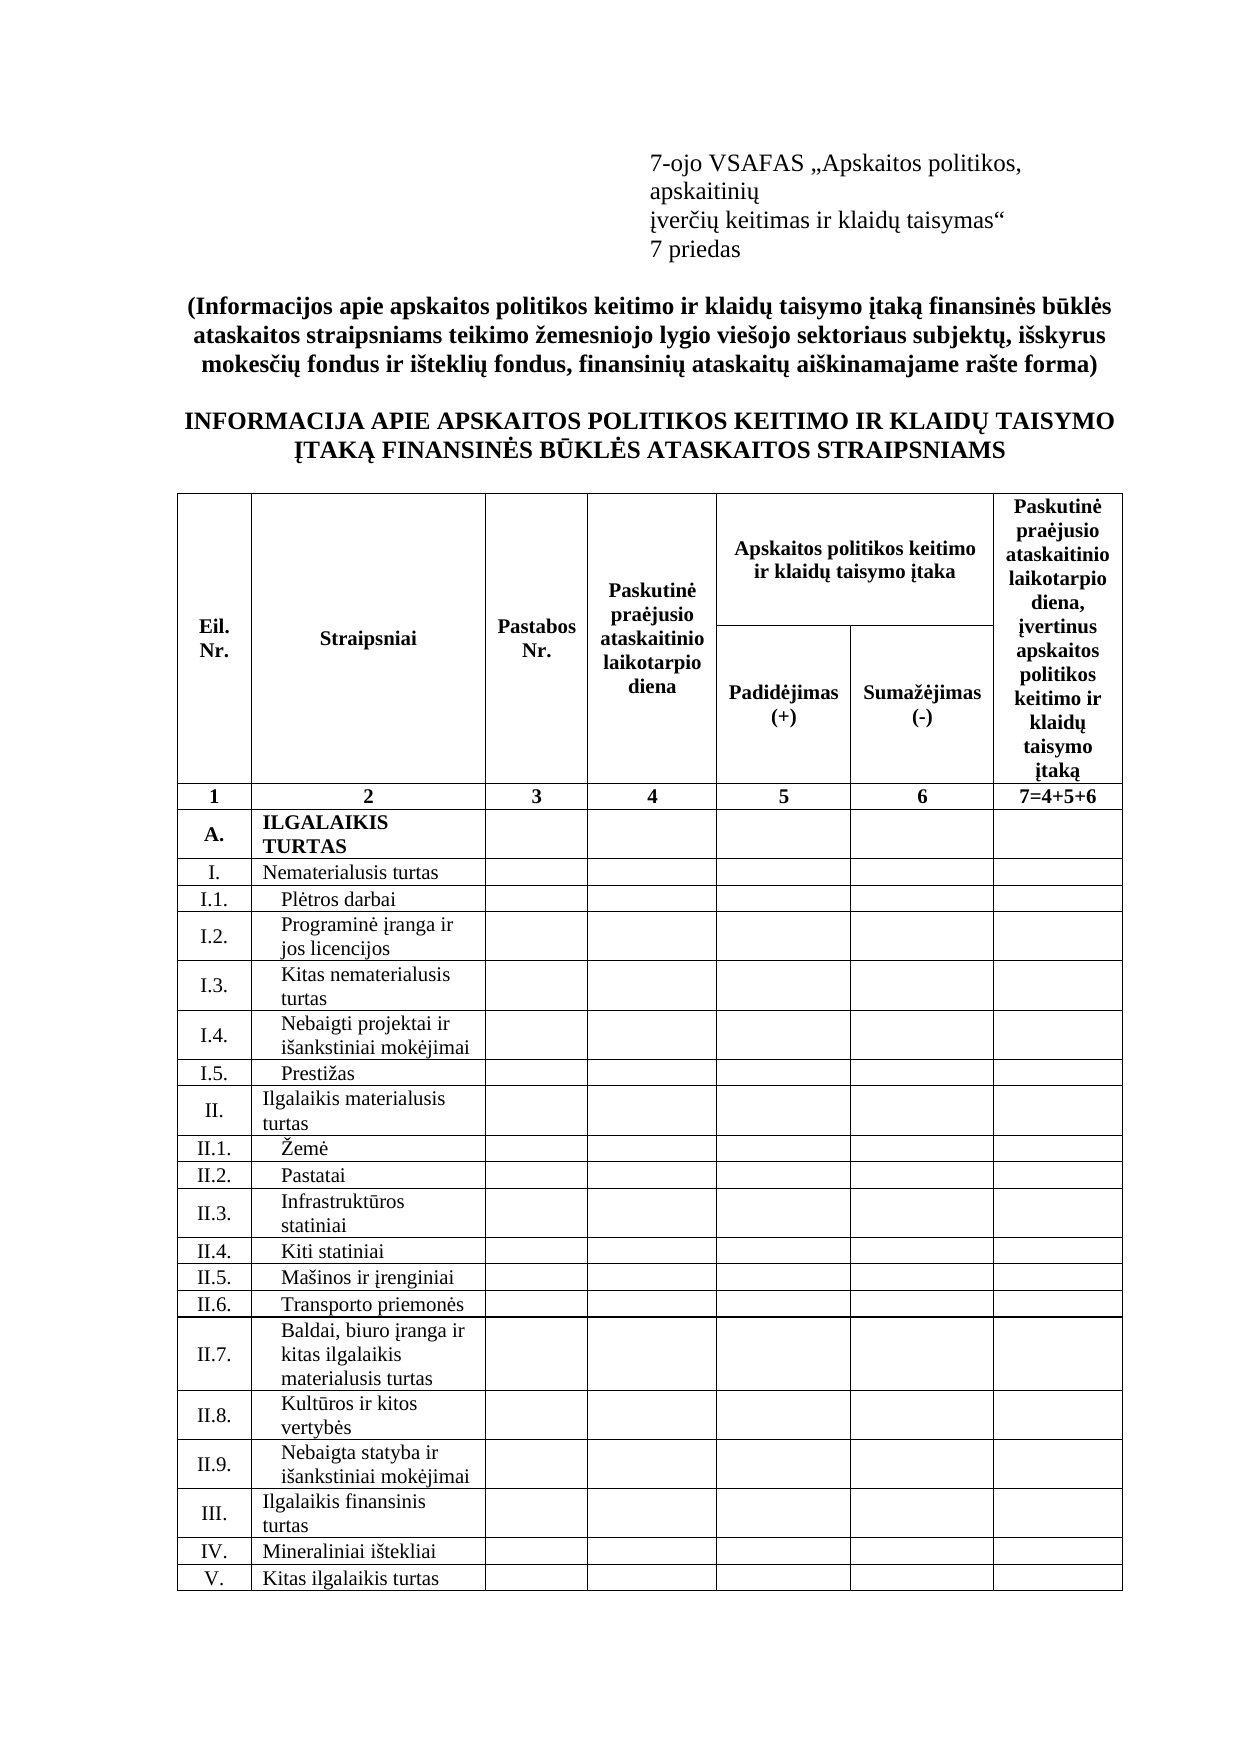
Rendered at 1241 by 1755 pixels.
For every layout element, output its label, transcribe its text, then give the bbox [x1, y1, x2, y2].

table_cell [994, 1060, 1122, 1085]
table_cell [717, 886, 850, 911]
table_cell 4 [588, 784, 716, 809]
table_header Pastabos Nr. [486, 494, 587, 782]
table_cell II.3. [178, 1189, 251, 1237]
table_cell 3 [486, 784, 587, 809]
table_cell [486, 1264, 587, 1290]
table_cell 7=4+5+6 [994, 784, 1122, 809]
table_cell [588, 912, 716, 960]
table_cell [717, 1011, 850, 1059]
table_cell [588, 1086, 716, 1134]
table_cell 2 [252, 784, 485, 809]
table_cell [851, 859, 993, 885]
table_cell [486, 1086, 587, 1134]
table_cell [717, 1162, 850, 1188]
table_cell Kiti statiniai [252, 1238, 485, 1263]
table_cell [588, 961, 716, 1009]
table_cell [994, 1011, 1122, 1059]
table_cell [588, 1391, 716, 1439]
table_cell I.4. [178, 1011, 251, 1059]
table_cell [717, 1264, 850, 1290]
table_cell Padidėjimas (+) [717, 626, 850, 782]
table_cell II.8. [178, 1391, 251, 1439]
table_cell [588, 1162, 716, 1188]
table_cell [994, 1189, 1122, 1237]
table_cell 1 [178, 784, 251, 809]
table_cell Programinė įranga ir jos licencijos [252, 912, 485, 960]
table_cell [486, 886, 587, 911]
table_cell [851, 1011, 993, 1059]
table_cell [851, 810, 993, 858]
table_cell Kitas nematerialusis turtas [252, 961, 485, 1009]
table_cell [717, 1238, 850, 1263]
table_cell [486, 1291, 587, 1316]
table_cell [717, 912, 850, 960]
table_cell [851, 1538, 993, 1564]
table_cell [717, 1060, 850, 1085]
table_cell Plėtros darbai [252, 886, 485, 911]
table_cell [588, 1565, 716, 1590]
table_cell II.9. [178, 1440, 251, 1488]
table_cell Ilgalaikis finansinis turtas [252, 1489, 485, 1537]
table_cell [851, 961, 993, 1009]
table_cell Nematerialusis turtas [252, 859, 485, 885]
table_cell II.7. [178, 1318, 251, 1390]
table_cell [994, 810, 1122, 858]
table_cell [994, 912, 1122, 960]
table_cell [851, 1489, 993, 1537]
table_cell [486, 1189, 587, 1237]
table_cell II.1. [178, 1136, 251, 1161]
table_cell Nebaigta statyba ir išankstiniai mokėjimai [252, 1440, 485, 1488]
table_cell [588, 1489, 716, 1537]
table_cell [851, 1189, 993, 1237]
table_cell [717, 859, 850, 885]
table_cell V. [178, 1565, 251, 1590]
table_cell [851, 1318, 993, 1390]
table_cell I.2. [178, 912, 251, 960]
table_cell [717, 1440, 850, 1488]
table_cell [994, 1538, 1122, 1564]
table_cell [486, 1136, 587, 1161]
table_cell [717, 1291, 850, 1316]
table_cell II.5. [178, 1264, 251, 1290]
table_header Paskutinė praėjusio ataskaitinio laikotarpio diena [588, 494, 716, 782]
text įverčių keitimas ir klaidų taisymas“ [649, 205, 1122, 234]
table_cell [717, 1489, 850, 1537]
table_cell I.5. [178, 1060, 251, 1085]
table_cell [588, 1189, 716, 1237]
table_cell [717, 1391, 850, 1439]
table_cell [588, 1136, 716, 1161]
table_cell 6 [851, 784, 993, 809]
table_cell II.4. [178, 1238, 251, 1263]
table_cell [486, 961, 587, 1009]
table_cell [717, 1189, 850, 1237]
table_cell Žemė [252, 1136, 485, 1161]
table_cell [717, 810, 850, 858]
table_cell [994, 1391, 1122, 1439]
table_cell Sumažėjimas (-) [851, 626, 993, 782]
table_cell Transporto priemonės [252, 1291, 485, 1316]
table_cell Prestižas [252, 1060, 485, 1085]
table_cell [851, 1391, 993, 1439]
table_cell [851, 1136, 993, 1161]
table_cell [717, 1136, 850, 1161]
table_cell I.3. [178, 961, 251, 1009]
table_cell [994, 1136, 1122, 1161]
table_cell [994, 1264, 1122, 1290]
table_cell [994, 1318, 1122, 1390]
table_cell [486, 1565, 587, 1590]
text 7 priedas [649, 234, 1122, 263]
table_cell [588, 1440, 716, 1488]
table_cell [851, 1291, 993, 1316]
table_cell [588, 859, 716, 885]
table_cell [588, 1264, 716, 1290]
table_cell [486, 1489, 587, 1537]
table_cell [486, 1060, 587, 1085]
table_cell II. [178, 1086, 251, 1134]
table_cell II.2. [178, 1162, 251, 1188]
table_cell [486, 1011, 587, 1059]
table_cell [717, 1538, 850, 1564]
table_cell [994, 1238, 1122, 1263]
table_cell [588, 810, 716, 858]
table_cell [851, 1238, 993, 1263]
table_cell [851, 912, 993, 960]
table_cell [851, 1264, 993, 1290]
table_cell [994, 961, 1122, 1009]
table_cell Ilgalaikis materialusis turtas [252, 1086, 485, 1134]
table_cell [994, 886, 1122, 911]
table_cell Mineraliniai ištekliai [252, 1538, 485, 1564]
table_cell [994, 859, 1122, 885]
table_cell II.6. [178, 1291, 251, 1316]
table_header Eil. Nr. [178, 494, 251, 782]
table_cell Infrastruktūros statiniai [252, 1189, 485, 1237]
table_cell 5 [717, 784, 850, 809]
table_cell [588, 1318, 716, 1390]
table_cell [588, 1060, 716, 1085]
table_cell [994, 1086, 1122, 1134]
text INFORMACIJA APIE APSKAITOS POLITIKOS KEITIMO IR KLAIDŲ TAISYMO ĮTAKĄ FINANSINĖS BŪKLĖS ATASKAITOS STRAIPSNIAMS [177, 406, 1122, 464]
table_cell I. [178, 859, 251, 885]
table_cell [486, 810, 587, 858]
table_cell ILGALAIKIS TURTAS [252, 810, 485, 858]
table_cell [851, 1565, 993, 1590]
table_cell [486, 1538, 587, 1564]
table_cell I.1. [178, 886, 251, 911]
table_cell [994, 1162, 1122, 1188]
table_cell [994, 1489, 1122, 1537]
table_cell [717, 1318, 850, 1390]
table_cell [851, 1162, 993, 1188]
table_cell [851, 1086, 993, 1134]
table_cell IV. [178, 1538, 251, 1564]
table_cell A. [178, 810, 251, 858]
table_header Paskutinė praėjusio ataskaitinio laikotarpio diena, įvertinus apskaitos politikos keitimo ir klaidų taisymo įtaką [994, 494, 1122, 782]
table_cell [851, 1440, 993, 1488]
table_cell [588, 1538, 716, 1564]
table_cell [486, 1440, 587, 1488]
table_cell [588, 1011, 716, 1059]
table_cell [486, 1162, 587, 1188]
table_cell [851, 1060, 993, 1085]
table_cell [588, 1238, 716, 1263]
table_cell Nebaigti projektai ir išankstiniai mokėjimai [252, 1011, 485, 1059]
table_header Straipsniai [252, 494, 485, 782]
table_cell [588, 886, 716, 911]
table_cell [994, 1291, 1122, 1316]
table_cell [486, 912, 587, 960]
text (Informacijos apie apskaitos politikos keitimo ir klaidų taisymo įtaką finansinės būklės ataskaitos straipsniams teikimo žemesniojo lygio viešojo sektoriaus subjektų, išskyrus mokesčių fondus ir išteklių fondus, finansinių ataskaitų aiškinamajame rašte forma) [177, 291, 1122, 378]
table_cell [851, 886, 993, 911]
table_cell Kitas ilgalaikis turtas [252, 1565, 485, 1590]
table_cell [717, 1086, 850, 1134]
table_cell Baldai, biuro įranga ir kitas ilgalaikis materialusis turtas [252, 1318, 485, 1390]
table_cell [486, 1391, 587, 1439]
table_cell [486, 859, 587, 885]
table_cell [486, 1238, 587, 1263]
table_cell Kultūros ir kitos vertybės [252, 1391, 485, 1439]
table_cell Pastatai [252, 1162, 485, 1188]
table_cell [717, 1565, 850, 1590]
table_cell [994, 1440, 1122, 1488]
text 7-ojo VSAFAS „Apskaitos politikos, apskaitinių [649, 148, 1122, 205]
table_cell [588, 1291, 716, 1316]
table_cell III. [178, 1489, 251, 1537]
table_cell [717, 961, 850, 1009]
table_cell [486, 1318, 587, 1390]
table_cell [994, 1565, 1122, 1590]
table_header Apskaitos politikos keitimo ir klaidų taisymo įtaka [717, 494, 993, 625]
table_cell Mašinos ir įrenginiai [252, 1264, 485, 1290]
